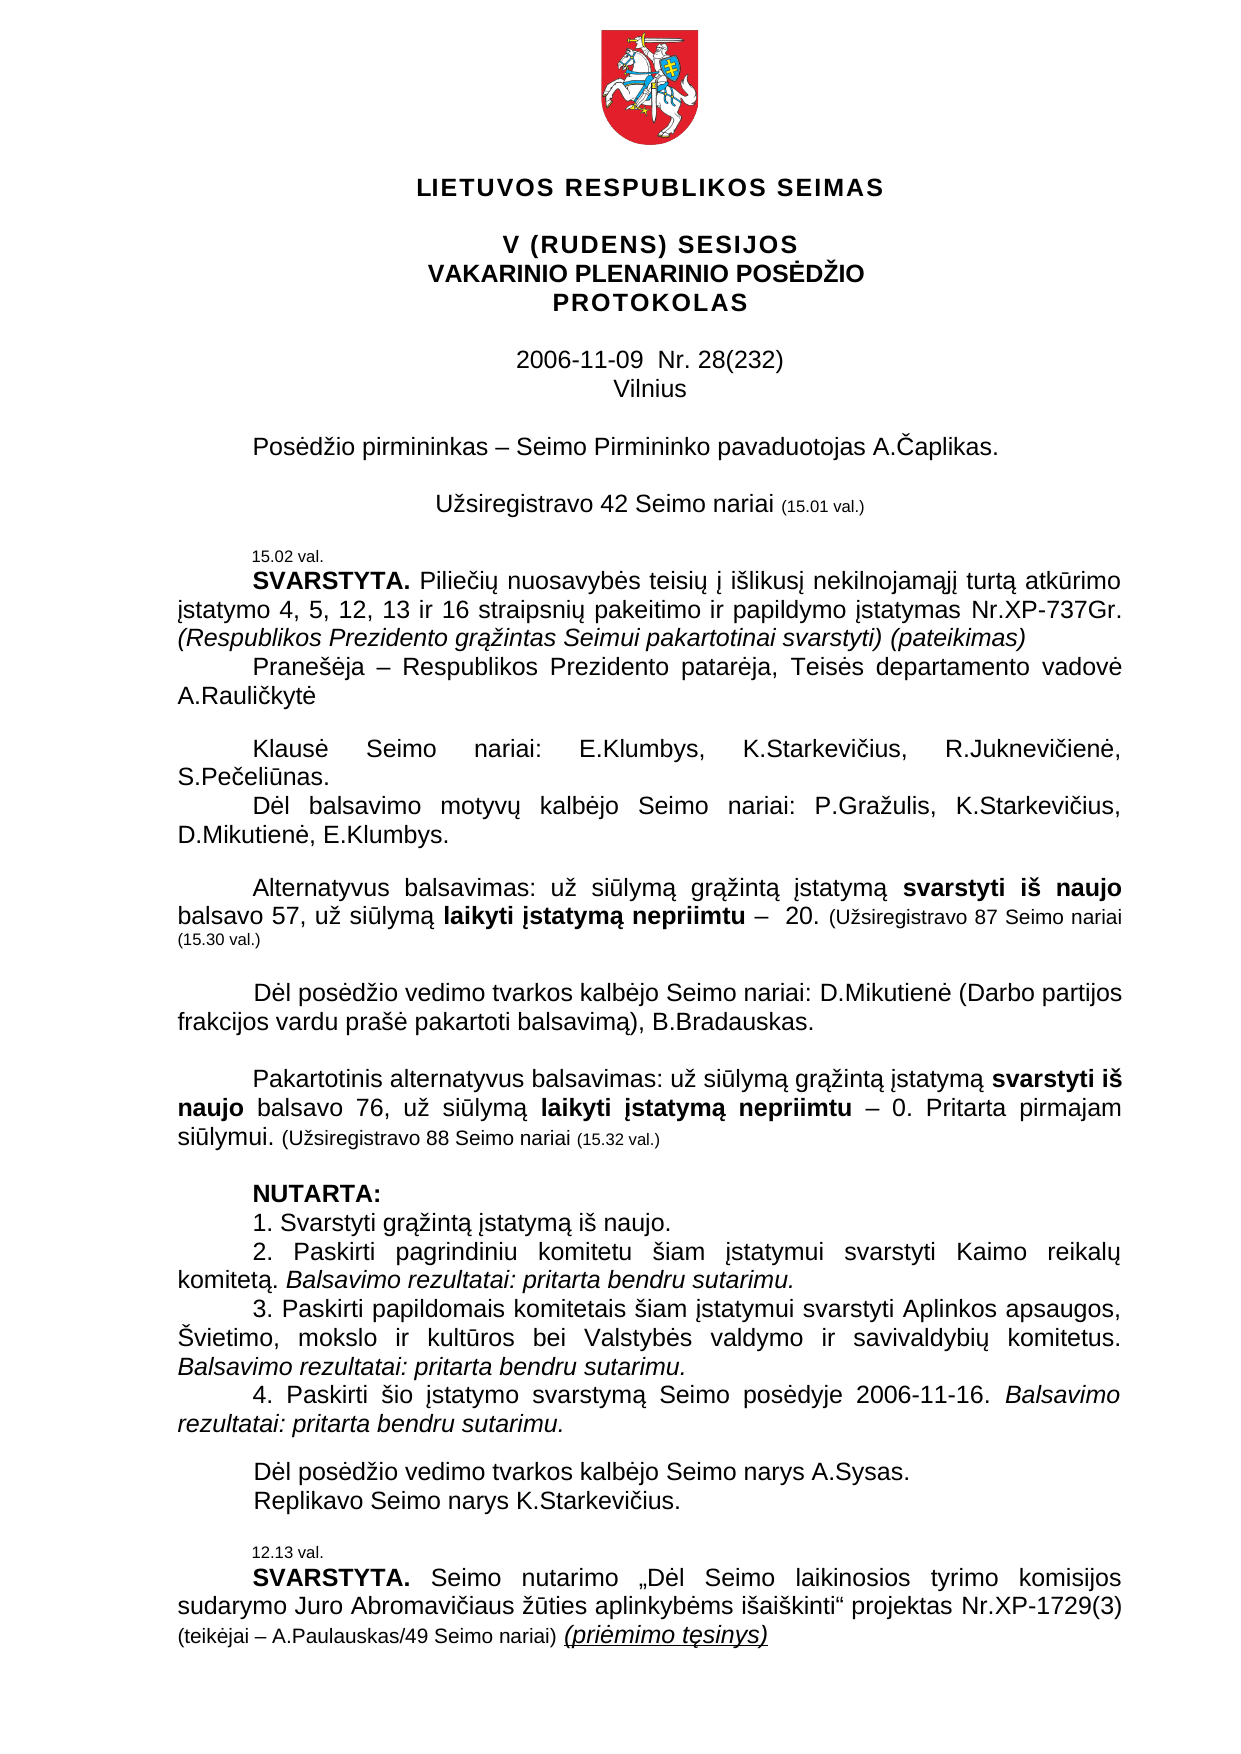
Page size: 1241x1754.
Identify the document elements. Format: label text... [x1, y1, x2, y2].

text Pakartotinis alternatyvus balsavimas: už siūlymą grąžintą įstatymą svarstyti iš naujo balsavo 76, už siūlymą laikyti įstatymą nepriimtu – 0. Pritarta pirmajam siūlymui. (Užsiregistravo 88 Seimo nariai (15.32 val.) [177, 1064, 1122, 1150]
subtitle VAKARINIO PLENARINIO POSĖDŽIO [177, 259, 1122, 288]
text Posėdžio pirmininkas – Seimo Pirmininko pavaduotojas A.Čaplikas. [177, 432, 1122, 460]
text Pranešėja – Respublikos Prezidento patarėja, Teisės departamento vadovė A.Rauličkytė [177, 652, 1122, 709]
text SVARSTYTA. Piliečių nuosavybės teisių į išlikusį nekilnojamąjį turtą atkūrimo įstatymo 4, 5, 12, 13 ir 16 straipsnių pakeitimo ir papildymo įstatymas Nr.XP-737Gr. (Respublikos Prezidento grąžintas Seimui pakartotinai svarstyti) (pateikimas) [177, 566, 1122, 652]
text LIETUVOS RESPUBLIKOS SEIMAS [177, 173, 1122, 202]
text SVARSTYTA. Seimo nutarimo „Dėl Seimo laikinosios tyrimo komisijos sudarymo Juro Abromavičiaus žūties aplinkybėms išaiškinti“ projektas Nr.XP-1729(3) (teikėjai – A.Paulauskas/49 Seimo nariai) (priėmimo tęsinys) [177, 1562, 1122, 1649]
text V (RUDENS) SESIJOS [177, 230, 1122, 259]
text 2. Paskirti pagrindiniu komitetu šiam įstatymui svarstyti Kaimo reikalų komitetą. Balsavimo rezultatai: pritarta bendru sutarimu. [177, 1237, 1122, 1294]
text Dėl posėdžio vedimo tvarkos kalbėjo Seimo narys A.Sysas. [177, 1457, 1122, 1486]
text Vilnius [177, 374, 1122, 403]
text Klausė Seimo nariai: E.Klumbys, K.Starkevičius, R.Juknevičienė, S.Pečeliūnas. [177, 733, 1122, 791]
text 2006-11-09 Nr. 28(232) [177, 345, 1122, 374]
text 1. Svarstyti grąžintą įstatymą iš naujo. [177, 1208, 1122, 1237]
text PROTOKOLAS [177, 288, 1122, 317]
text Dėl balsavimo motyvų kalbėjo Seimo nariai: P.Gražulis, K.Starkevičius, D.Mikutienė, E.Klumbys. [177, 791, 1122, 848]
text Užsiregistravo 42 Seimo nariai (15.01 val.) [177, 489, 1122, 518]
text Replikavo Seimo narys K.Starkevičius. [177, 1486, 1122, 1514]
text 12.13 val. [177, 1543, 1122, 1562]
text Alternatyvus balsavimas: už siūlymą grąžintą įstatymą svarstyti iš naujo balsavo 57, už siūlymą laikyti įstatymą nepriimtu – 20. (Užsiregistravo 87 Seimo nariai (15.30 val.) [177, 872, 1122, 949]
text NUTARTA: [177, 1179, 1122, 1208]
text 3. Paskirti papildomais komitetais šiam įstatymui svarstyti Aplinkos apsaugos, Švietimo, mokslo ir kultūros bei Valstybės valdymo ir savivaldybių komitetus. Balsavimo rezultatai: pritarta bendru sutarimu. [177, 1294, 1122, 1380]
text 15.02 val. [177, 547, 1122, 566]
text Dėl posėdžio vedimo tvarkos kalbėjo Seimo nariai: D.Mikutienė (Darbo partijos frakcijos vardu prašė pakartoti balsavimą), B.Bradauskas. [177, 978, 1122, 1035]
text 4. Paskirti šio įstatymo svarstymą Seimo posėdyje 2006-11-16. Balsavimo rezultatai: pritarta bendru sutarimu. [177, 1380, 1122, 1438]
